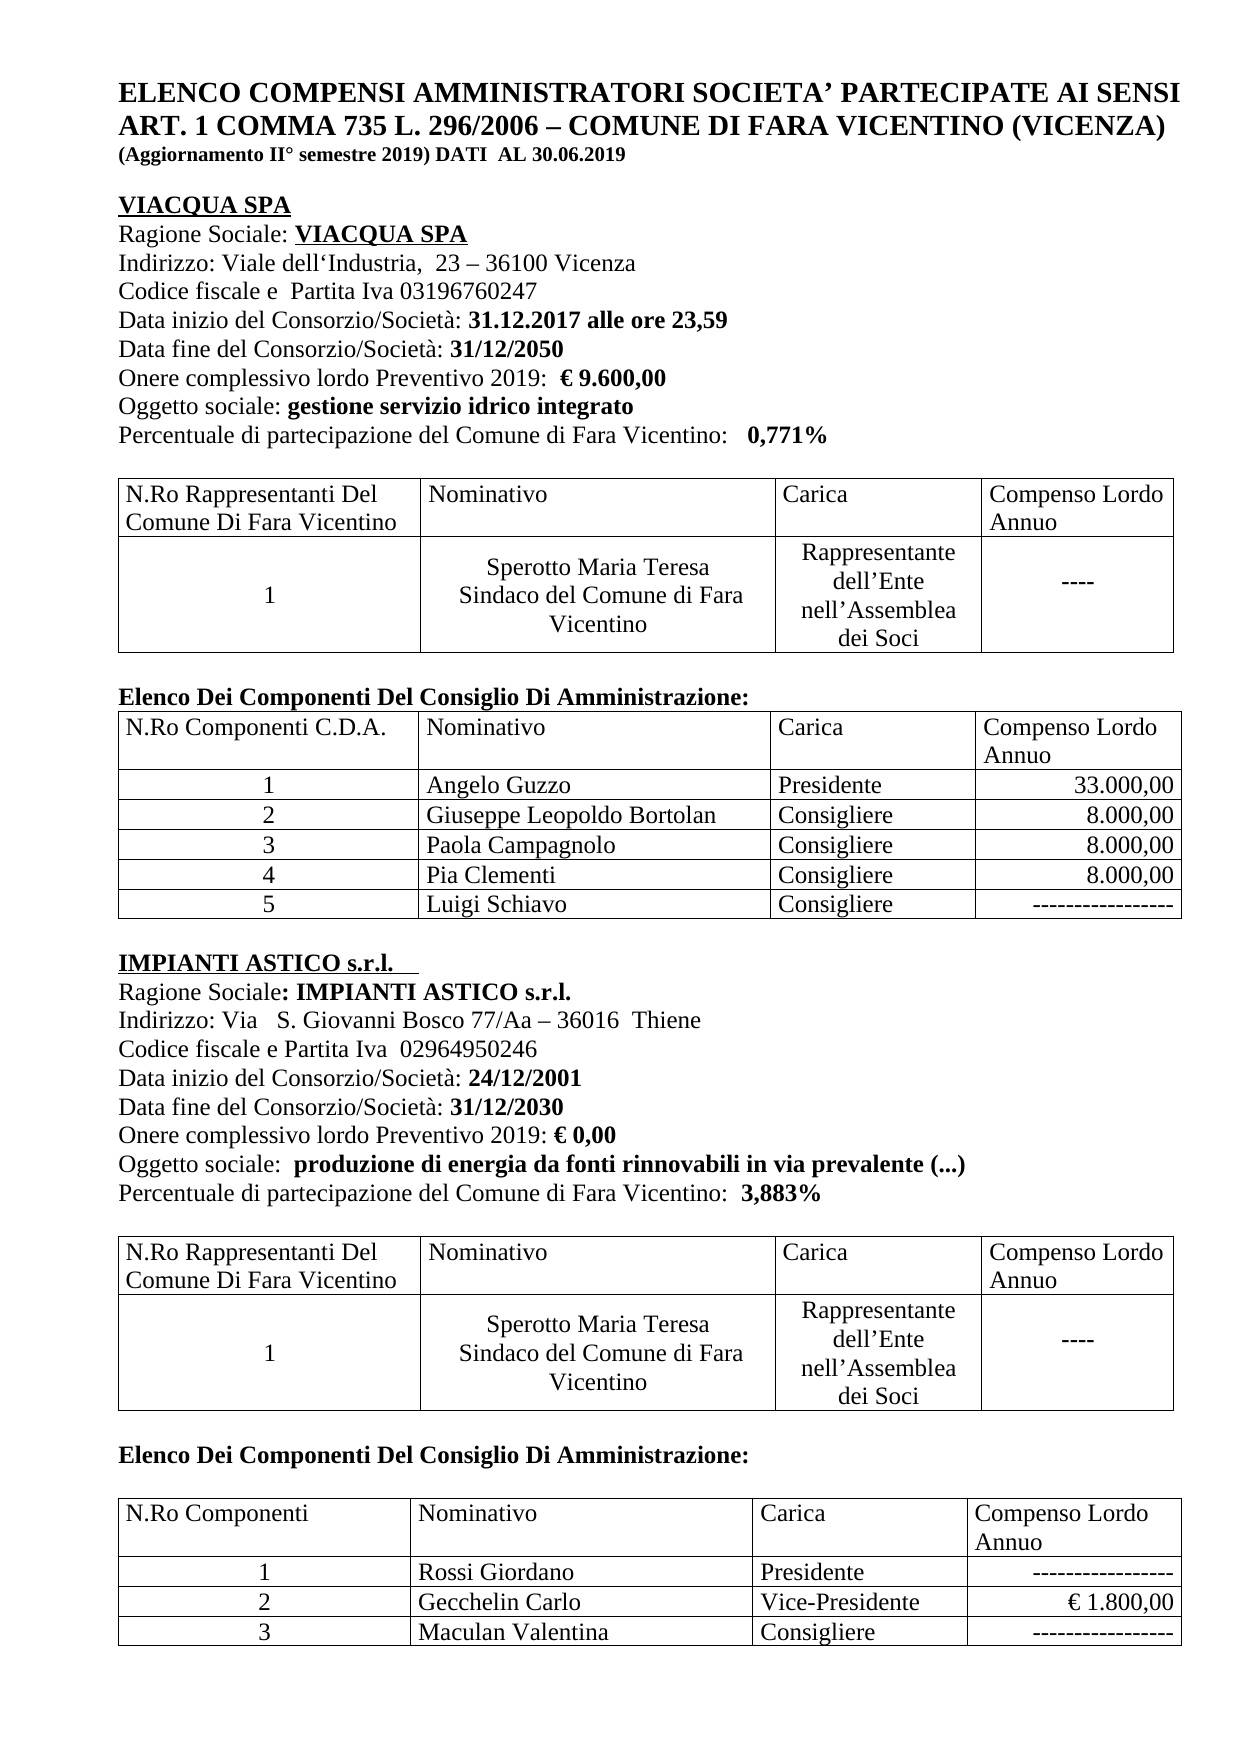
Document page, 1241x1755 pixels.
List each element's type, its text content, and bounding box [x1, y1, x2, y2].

text Codice fiscale e Partita Iva 02964950246 [118, 1034, 1167, 1063]
table_cell ---- [982, 1295, 1173, 1410]
table_cell Rappresentante dell’Ente nell’Assemblea dei Soci [776, 537, 981, 652]
table_header Carica [753, 1499, 967, 1556]
table_header Nominativo [421, 1237, 775, 1294]
table_header Compenso Lordo Annuo [976, 712, 1181, 769]
table_header Nominativo [419, 712, 770, 769]
table_header N.Ro Rappresentanti Del Comune Di Fara Vicentino [119, 479, 420, 536]
table_header Compenso Lordo Annuo [982, 479, 1173, 536]
table_header N.Ro Componenti C.D.A. [119, 712, 418, 769]
table_cell Paola Campagnolo [419, 830, 770, 859]
subtitle Indirizzo: Via S. Giovanni Bosco 77/Aa – 36016 Thiene [118, 1006, 1167, 1034]
table_cell Rappresentante dell’Ente nell’Assemblea dei Soci [776, 1295, 981, 1410]
table_header Nominativo [411, 1499, 752, 1556]
table_header Nominativo [421, 479, 775, 536]
text Onere complessivo lordo Preventivo 2019: € 9.600,00 [118, 363, 1167, 391]
text ELENCO COMPENSI AMMINISTRATORI SOCIETA’ PARTECIPATE AI SENSI ART. 1 COMMA 735 L. 296/2006 – COMUNE DI FARA VICENTINO (VICENZA) [118, 75, 1211, 142]
table_cell 2 [119, 1587, 410, 1616]
table_cell ----------------- [968, 1557, 1181, 1586]
table_cell € 1.800,00 [968, 1587, 1181, 1616]
table_cell Maculan Valentina [411, 1617, 752, 1645]
subtitle Indirizzo: Viale dell‘Industria, 23 – 36100 Vicenza [118, 248, 1167, 276]
table_header N.Ro Componenti [119, 1499, 410, 1556]
table_header Carica [776, 1237, 981, 1294]
table_cell Sperotto Maria Teresa Sindaco del Comune di Fara Vicentino [421, 1295, 775, 1410]
text Data inizio del Consorzio/Società: 24/12/2001 [118, 1063, 1167, 1092]
text Percentuale di partecipazione del Comune di Fara Vicentino: 0,771% [118, 420, 1167, 449]
table_cell Presidente [753, 1557, 967, 1586]
table_cell 3 [119, 1617, 410, 1645]
table_cell 2 [119, 800, 418, 829]
table_cell Giuseppe Leopoldo Bortolan [419, 800, 770, 829]
text Elenco Dei Componenti Del Consiglio Di Amministrazione: [118, 682, 1167, 711]
table_cell Consigliere [771, 830, 975, 859]
table_cell Sperotto Maria Teresa Sindaco del Comune di Fara Vicentino [421, 537, 775, 652]
table_cell 1 [119, 1557, 410, 1586]
subtitle Oggetto sociale: gestione servizio idrico integrato [118, 391, 1167, 420]
text Onere complessivo lordo Preventivo 2019: € 0,00 [118, 1121, 1167, 1149]
table_cell 3 [119, 830, 418, 859]
table_cell 33.000,00 [976, 770, 1181, 799]
table_cell Consigliere [771, 890, 975, 918]
table_header Carica [771, 712, 975, 769]
table_cell Gecchelin Carlo [411, 1587, 752, 1616]
table_cell ----------------- [968, 1617, 1181, 1645]
text Oggetto sociale: produzione di energia da fonti rinnovabili in via prevalente (...) [118, 1149, 1167, 1178]
table_cell Vice-Presidente [753, 1587, 967, 1616]
table_cell 4 [119, 860, 418, 888]
text Elenco Dei Componenti Del Consiglio Di Amministrazione: [118, 1440, 1167, 1469]
table_cell 8.000,00 [976, 830, 1181, 859]
text Codice fiscale e Partita Iva 03196760247 [118, 276, 1167, 305]
table_header Compenso Lordo Annuo [982, 1237, 1173, 1294]
text Ragione Sociale: VIACQUA SPA [118, 219, 1167, 248]
table_header Carica [776, 479, 981, 536]
table_cell Rossi Giordano [411, 1557, 752, 1586]
table_cell ----------------- [976, 890, 1181, 918]
table_cell Pia Clementi [419, 860, 770, 888]
table_cell Luigi Schiavo [419, 890, 770, 918]
table_cell 8.000,00 [976, 800, 1181, 829]
table_cell 8.000,00 [976, 860, 1181, 888]
table_cell 1 [119, 537, 420, 652]
table_cell 1 [119, 1295, 420, 1410]
table_cell Consigliere [771, 800, 975, 829]
text IMPIANTI ASTICO s.r.l. [118, 948, 1167, 977]
table_cell 1 [119, 770, 418, 799]
text Data fine del Consorzio/Società: 31/12/2050 [118, 334, 1167, 363]
table_cell Angelo Guzzo [419, 770, 770, 799]
table_cell ---- [982, 537, 1173, 652]
text Data fine del Consorzio/Società: 31/12/2030 [118, 1092, 1167, 1121]
table_header N.Ro Rappresentanti Del Comune Di Fara Vicentino [119, 1237, 420, 1294]
text Percentuale di partecipazione del Comune di Fara Vicentino: 3,883% [118, 1178, 1167, 1207]
text VIACQUA SPA [118, 190, 1167, 219]
text (Aggiornamento II° semestre 2019) DATI AL 30.06.2019 [118, 142, 1167, 166]
table_cell Consigliere [771, 860, 975, 888]
text Data inizio del Consorzio/Società: 31.12.2017 alle ore 23,59 [118, 305, 1167, 334]
text Ragione Sociale: IMPIANTI ASTICO s.r.l. [118, 977, 1167, 1006]
table_cell 5 [119, 890, 418, 918]
table_cell Presidente [771, 770, 975, 799]
table_cell Consigliere [753, 1617, 967, 1645]
table_header Compenso Lordo Annuo [968, 1499, 1181, 1556]
